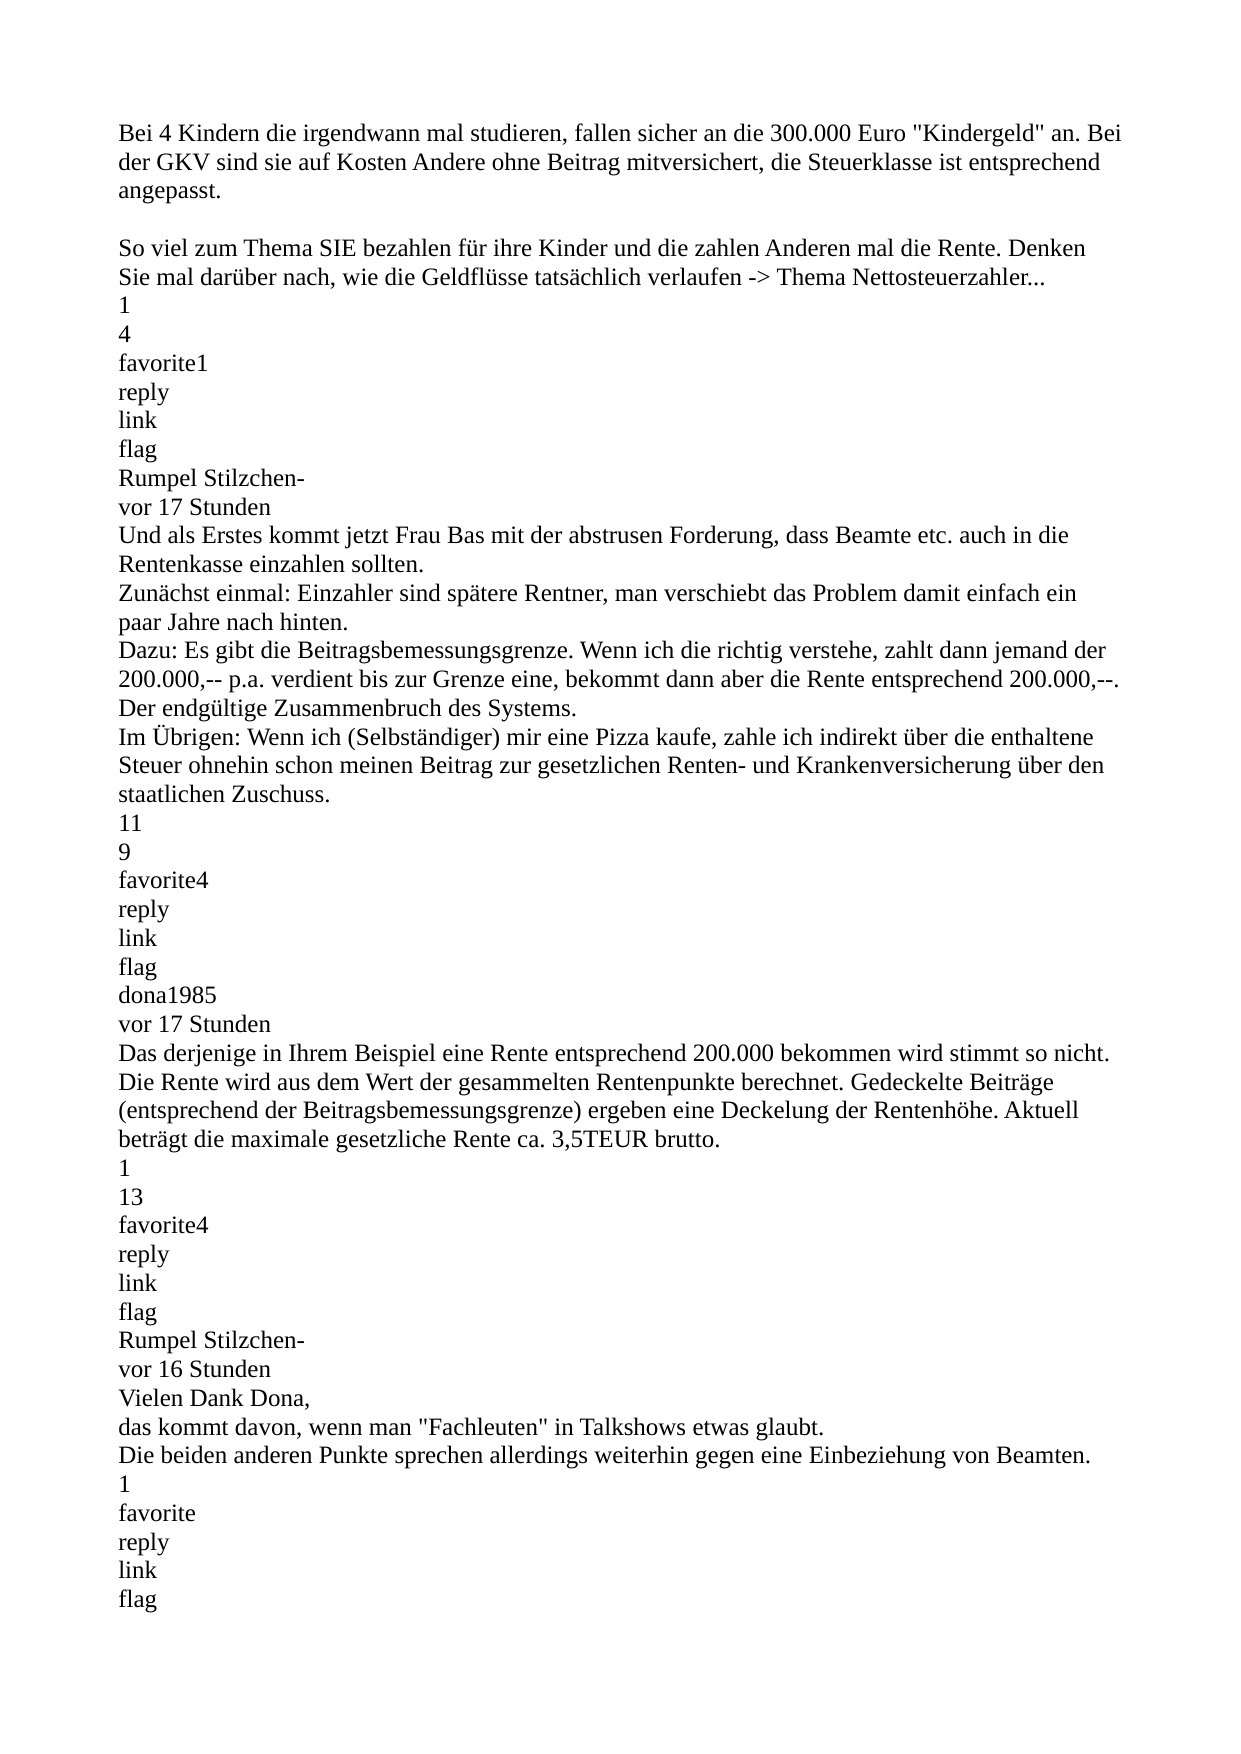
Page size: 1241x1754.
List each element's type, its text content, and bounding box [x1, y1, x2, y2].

text 4 [118, 319, 1122, 348]
text favorite1 [118, 348, 1122, 377]
text vor 17 Stunden [118, 1009, 1122, 1038]
text vor 17 Stunden [118, 492, 1122, 521]
text link [118, 406, 1122, 434]
text link [118, 1556, 1122, 1584]
text flag [118, 952, 1122, 981]
text dona1985 [118, 981, 1122, 1009]
text reply [118, 377, 1122, 406]
text flag [118, 1584, 1122, 1613]
text favorite4 [118, 866, 1122, 894]
text flag [118, 1297, 1122, 1326]
text link [118, 1268, 1122, 1297]
text flag [118, 434, 1122, 463]
text reply [118, 1239, 1122, 1268]
text 1 [118, 1469, 1122, 1498]
text 1 [118, 291, 1122, 319]
text favorite [118, 1498, 1122, 1527]
text Rumpel Stilzchen- [118, 463, 1122, 492]
text reply [118, 894, 1122, 923]
text Bei 4 Kindern die irgendwann mal studieren, fallen sicher an die 300.000 Euro "Kindergeld" an. Bei der GKV sind sie auf Kosten Andere ohne Beitrag mitversichert, die Steuerklasse ist entsprechend angepasst. So viel zum Thema SIE bezahlen für ihre Kinder und die zahlen Anderen mal die Rente. Denken Sie mal darüber nach, wie die Geldflüsse tatsächlich verlaufen -> Thema Nettosteuerzahler... [118, 118, 1122, 291]
text Rumpel Stilzchen- [118, 1326, 1122, 1354]
text Das derjenige in Ihrem Beispiel eine Rente entsprechend 200.000 bekommen wird stimmt so nicht. Die Rente wird aus dem Wert der gesammelten Rentenpunkte berechnet. Gedeckelte Beiträge (entsprechend der Beitragsbemessungsgrenze) ergeben eine Deckelung der Rentenhöhe. Aktuell beträgt die maximale gesetzliche Rente ca. 3,5TEUR brutto. [118, 1038, 1122, 1153]
text link [118, 923, 1122, 952]
text 11 [118, 808, 1122, 837]
text 13 [118, 1182, 1122, 1211]
text Und als Erstes kommt jetzt Frau Bas mit der abstrusen Forderung, dass Beamte etc. auch in die Rentenkasse einzahlen sollten. Zunächst einmal: Einzahler sind spätere Rentner, man verschiebt das Problem damit einfach ein paar Jahre nach hinten. Dazu: Es gibt die Beitragsbemessungsgrenze. Wenn ich die richtig verstehe, zahlt dann jemand der 200.000,-- p.a. verdient bis zur Grenze eine, bekommt dann aber die Rente entsprechend 200.000,--. Der endgültige Zusammenbruch des Systems. Im Übrigen: Wenn ich (Selbständiger) mir eine Pizza kaufe, zahle ich indirekt über die enthaltene Steuer ohnehin schon meinen Beitrag zur gesetzlichen Renten- und Krankenversicherung über den staatlichen Zuschuss. [118, 521, 1122, 808]
text 1 [118, 1153, 1122, 1182]
text favorite4 [118, 1211, 1122, 1239]
text reply [118, 1527, 1122, 1556]
text Vielen Dank Dona, das kommt davon, wenn man "Fachleuten" in Talkshows etwas glaubt. Die beiden anderen Punkte sprechen allerdings weiterhin gegen eine Einbeziehung von Beamten. [118, 1383, 1122, 1469]
text 9 [118, 837, 1122, 866]
text vor 16 Stunden [118, 1354, 1122, 1383]
